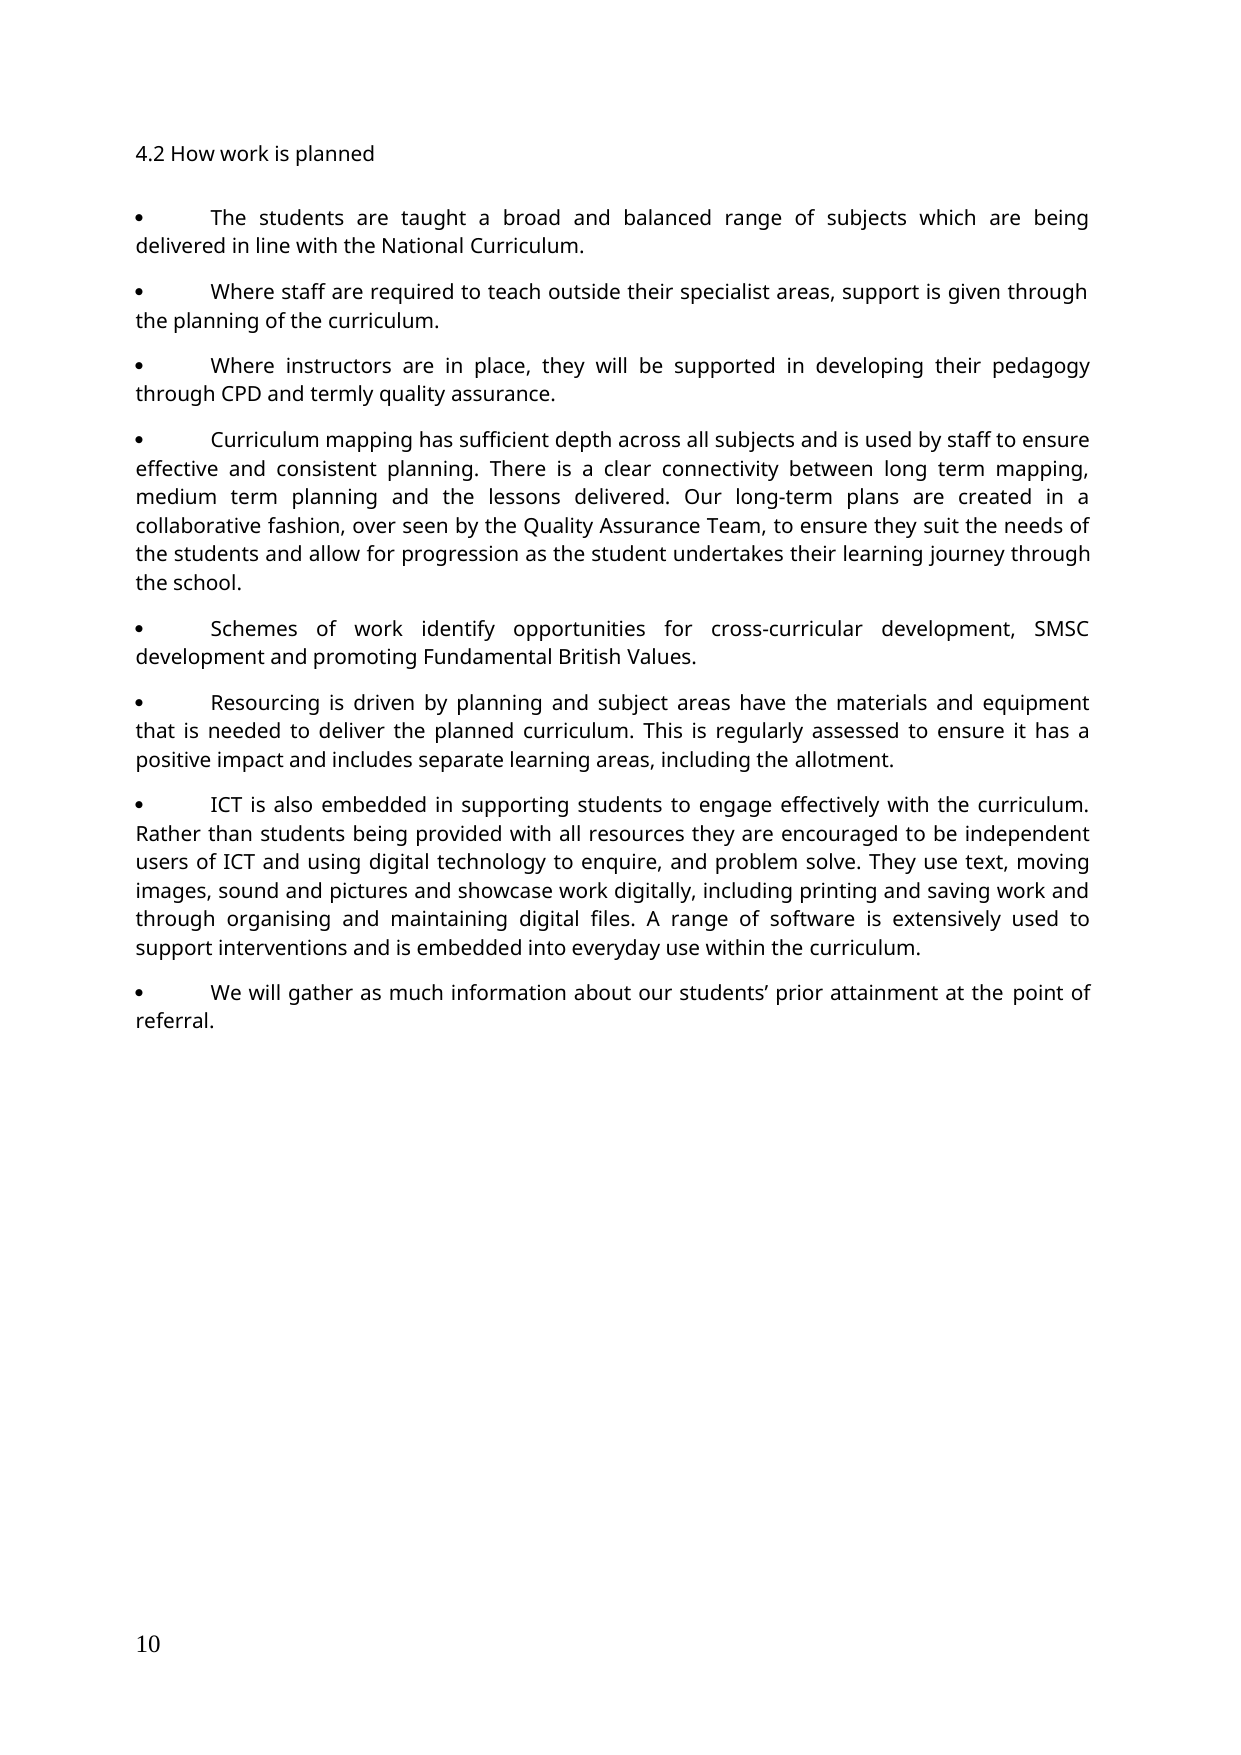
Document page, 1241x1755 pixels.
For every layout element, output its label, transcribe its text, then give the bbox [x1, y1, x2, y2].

subtitle 4.2 How work is planned [135, 139, 1103, 168]
list ICT is also embedded in supporting students to engage effectively with the curriculum. Rather than students being provided with all resources they are encouraged to be independent users of ICT and using digital technology to enquire, and problem solve. They use text, moving images, sound and pictures and showcase work digitally, including printing and saving work and through organising and maintaining digital files. A range of software is extensively used to support interventions and is embedded into everyday use within the curriculum. [135, 790, 1091, 961]
list Resourcing is driven by planning and subject areas have the materials and equipment that is needed to deliver the planned curriculum. This is regularly assessed to ensure it has a positive impact and includes separate learning areas, including the allotment. [135, 688, 1091, 773]
list The students are taught a broad and balanced range of subjects which are being delivered in line with the National Curriculum. [135, 203, 1090, 260]
list Curriculum mapping has sufficient depth across all subjects and is used by staff to ensure effective and consistent planning. There is a clear connectivity between long term mapping, medium term planning and the lessons delivered. Our long-term plans are created in a collaborative fashion, over seen by the Quality Assurance Team, to ensure they suit the needs of the students and allow for progression as the student undertakes their learning journey through the school. [135, 426, 1091, 596]
list Where instructors are in place, they will be supported in developing their pedagogy through CPD and termly quality assurance. [135, 351, 1091, 408]
list We will gather as much information about our students’ prior attainment at the point of referral. [135, 978, 1090, 1034]
list Schemes of work identify opportunities for cross-curricular development, SMSC development and promoting Fundamental British Values. [135, 614, 1091, 671]
list Where staff are required to teach outside their specialist areas, support is given through the planning of the curriculum. [135, 277, 1090, 334]
